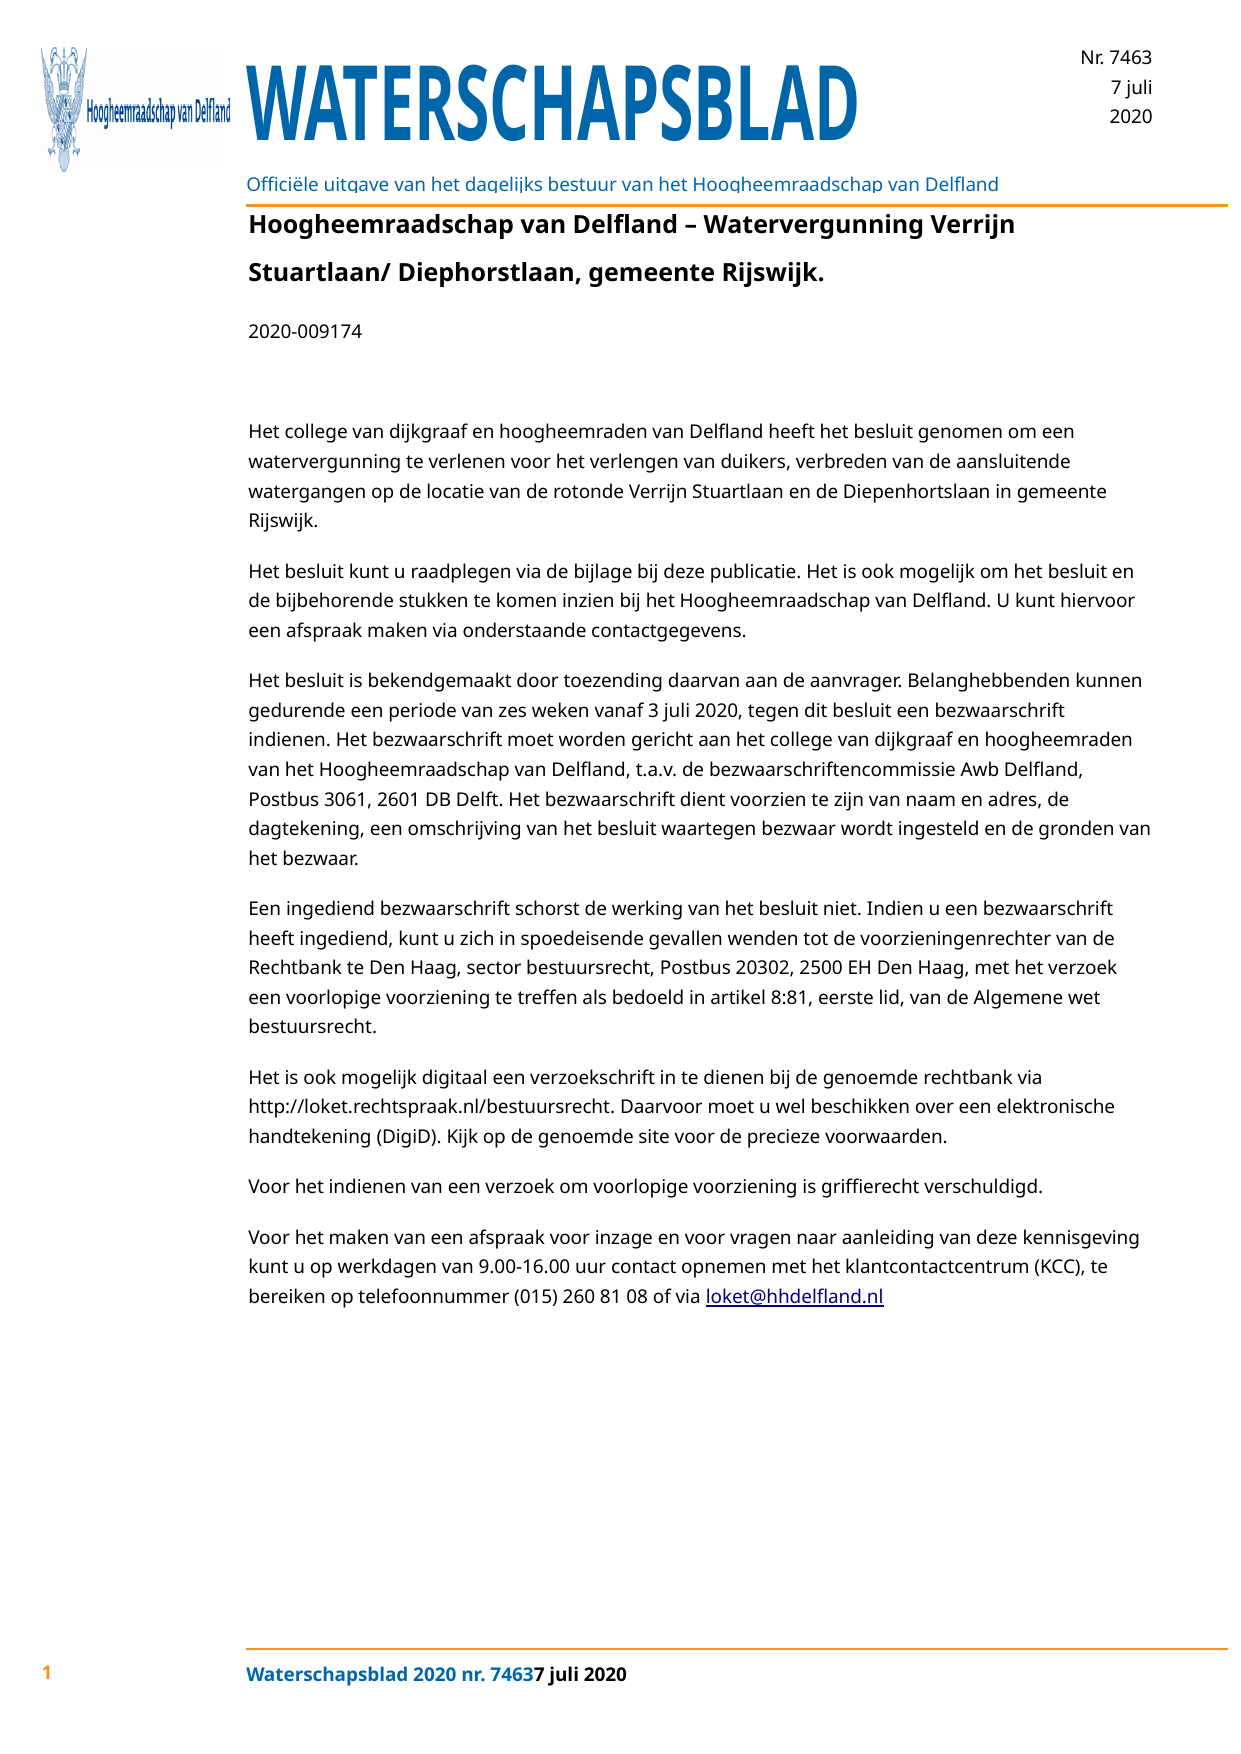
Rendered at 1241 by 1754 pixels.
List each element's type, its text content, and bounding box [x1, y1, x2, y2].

text Hoogheemraadschap van Delfland – Watervergunning Verrijn Stuartlaan/ Diephorstlaan, gemeente Rijswijk. [248, 207, 1152, 288]
text Het college van dijkgraaf en hoogheemraden van Delfland heeft het besluit genomen om een watervergunning te verlenen voor het verlengen van duikers, verbreden van de aansluitende watergangen op de locatie van de rotonde Verrijn Stuartlaan en de Diepenhortslaan in gemeente Rijswijk. [248, 419, 1152, 533]
text Een ingediend bezwaarschrift schorst de werking van het besluit niet. Indien u een bezwaarschrift heeft ingediend, kunt u zich in spoedeisende gevallen wenden tot de voorzieningenrechter van de Rechtbank te Den Haag, sector bestuursrecht, Postbus 20302, 2500 EH Den Haag, met het verzoek een voorlopige voorziening te treffen als bedoeld in artikel 8:81, eerste lid, van de Algemene wet bestuursrecht. [248, 895, 1152, 1039]
text Voor het indienen van een verzoek om voorlopige voorziening is griffierecht verschuldigd. [248, 1174, 1152, 1199]
text Het besluit is bekendgemaakt door toezending daarvan aan de aanvrager. Belanghebbenden kunnen gedurende een periode van zes weken vanaf 3 juli 2020, tegen dit besluit een bezwaarschrift indienen. Het bezwaarschrift moet worden gericht aan het college van dijkgraaf en hoogheemraden van het Hoogheemraadschap van Delfland, t.a.v. de bezwaarschriftencommissie Awb Delfland, Postbus 3061, 2601 DB Delft. Het bezwaarschrift dient voorzien te zijn van naam en adres, de dagtekening, een omschrijving van het besluit waartegen bezwaar wordt ingesteld en de gronden van het bezwaar. [248, 667, 1152, 871]
text Voor het maken van een afspraak voor inzage en voor vragen naar aanleiding van deze kennisgeving kunt u op werkdagen van 9.00-16.00 uur contact opnemen met het klantcontactcentrum (KCC), te bereiken op telefoonnummer (015) 260 81 08 of via loket@hhdelfland.nl [248, 1224, 1152, 1309]
text Het besluit kunt u raadplegen via de bijlage bij deze publicatie. Het is ook mogelijk om het besluit en de bijbehorende stukken te komen inzien bij het Hoogheemraadschap van Delfland. U kunt hiervoor een afspraak maken via onderstaande contactgegevens. [248, 558, 1152, 643]
text Het is ook mogelijk digitaal een verzoekschrift in te dienen bij de genoemde rechtbank via http://loket.rechtspraak.nl/bestuursrecht. Daarvoor moet u wel beschikken over een elektronische handtekening (DigiD). Kijk op de genoemde site voor de precieze voorwaarden. [248, 1064, 1152, 1149]
picture [41, 47, 231, 172]
text 2020-009174 [248, 318, 1152, 344]
